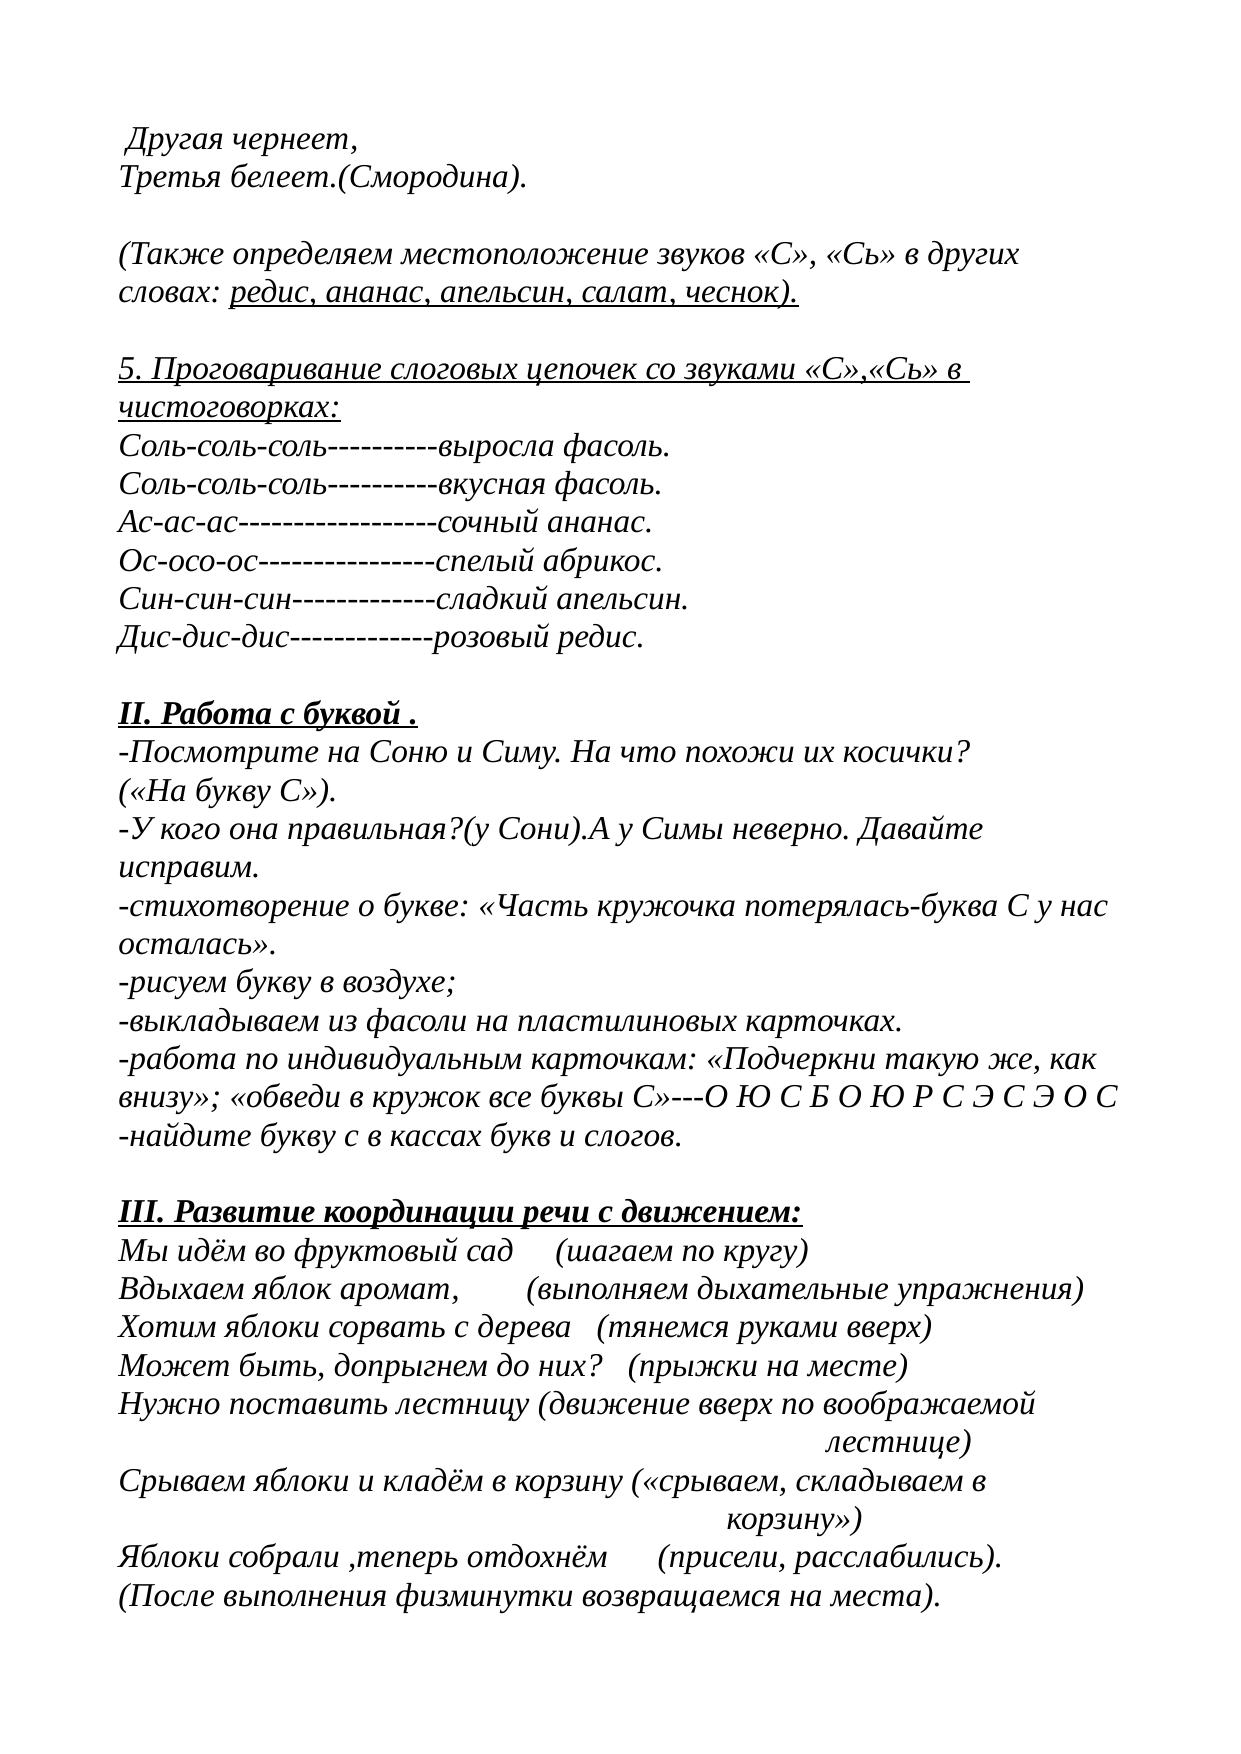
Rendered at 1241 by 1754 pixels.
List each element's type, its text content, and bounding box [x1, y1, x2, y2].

text Вдыхаем яблок аромат, (выполняем дыхательные упражнения) [118, 1268, 1122, 1306]
text Ас-ас-ас------------------сочный ананас. [118, 501, 1122, 540]
text Хотим яблоки сорвать с дерева (тянемся руками вверх) [118, 1306, 1122, 1345]
text Соль-соль-соль----------выросла фасоль. [118, 425, 1122, 463]
text II. Работа с буквой . [118, 693, 1122, 731]
text корзину») [118, 1498, 1122, 1536]
text Может быть, допрыгнем до них? (прыжки на месте) [118, 1345, 1122, 1383]
text III. Развитие координации речи с движением: [118, 1191, 1122, 1230]
text Соль-соль-соль----------вкусная фасоль. [118, 463, 1122, 501]
text Третья белеет.(Смородина). [118, 156, 1122, 195]
text Син-син-син-------------сладкий апельсин. [118, 578, 1122, 616]
text Яблоки собрали ,теперь отдохнём (присели, расслабились). [118, 1536, 1122, 1575]
text Срываем яблоки и кладём в корзину («срываем, складываем в [118, 1460, 1122, 1498]
text Другая чернеет, [118, 118, 1122, 156]
text -рисуем букву в воздухе; [118, 961, 1122, 1000]
text (Также определяем местоположение звуков «С», «Сь» в других словах: редис, ананас, апельсин, салат, чеснок). [118, 233, 1122, 310]
text Дис-дис-дис-------------розовый редис. [118, 616, 1122, 655]
text -найдите букву с в кассах букв и слогов. [118, 1115, 1122, 1153]
text 5. Проговаривание слоговых цепочек со звуками «С»,«Сь» в чистоговорках: [118, 348, 1122, 425]
text Мы идём во фруктовый сад (шагаем по кругу) [118, 1230, 1122, 1268]
text -Посмотрите на Соню и Симу. На что похожи их косички? [118, 731, 1122, 770]
text Нужно поставить лестницу (движение вверх по воображаемой [118, 1383, 1122, 1421]
text Ос-осо-ос----------------спелый абрикос. [118, 540, 1122, 578]
text («На букву С»). [118, 770, 1122, 808]
text -выкладываем из фасоли на пластилиновых карточках. [118, 1000, 1122, 1038]
text -работа по индивидуальным карточкам: «Подчеркни такую же, как внизу»; «обведи в кружок все буквы С»---О Ю С Б О Ю Р С Э С Э О С [118, 1038, 1122, 1115]
text -стихотворение о букве: «Часть кружочка потерялась-буква С у нас осталась». [118, 885, 1122, 961]
text лестнице) [118, 1421, 1122, 1460]
text (После выполнения физминутки возвращаемся на места). [118, 1575, 1122, 1613]
text -У кого она правильная?(у Сони).А у Симы неверно. Давайте исправим. [118, 808, 1122, 885]
